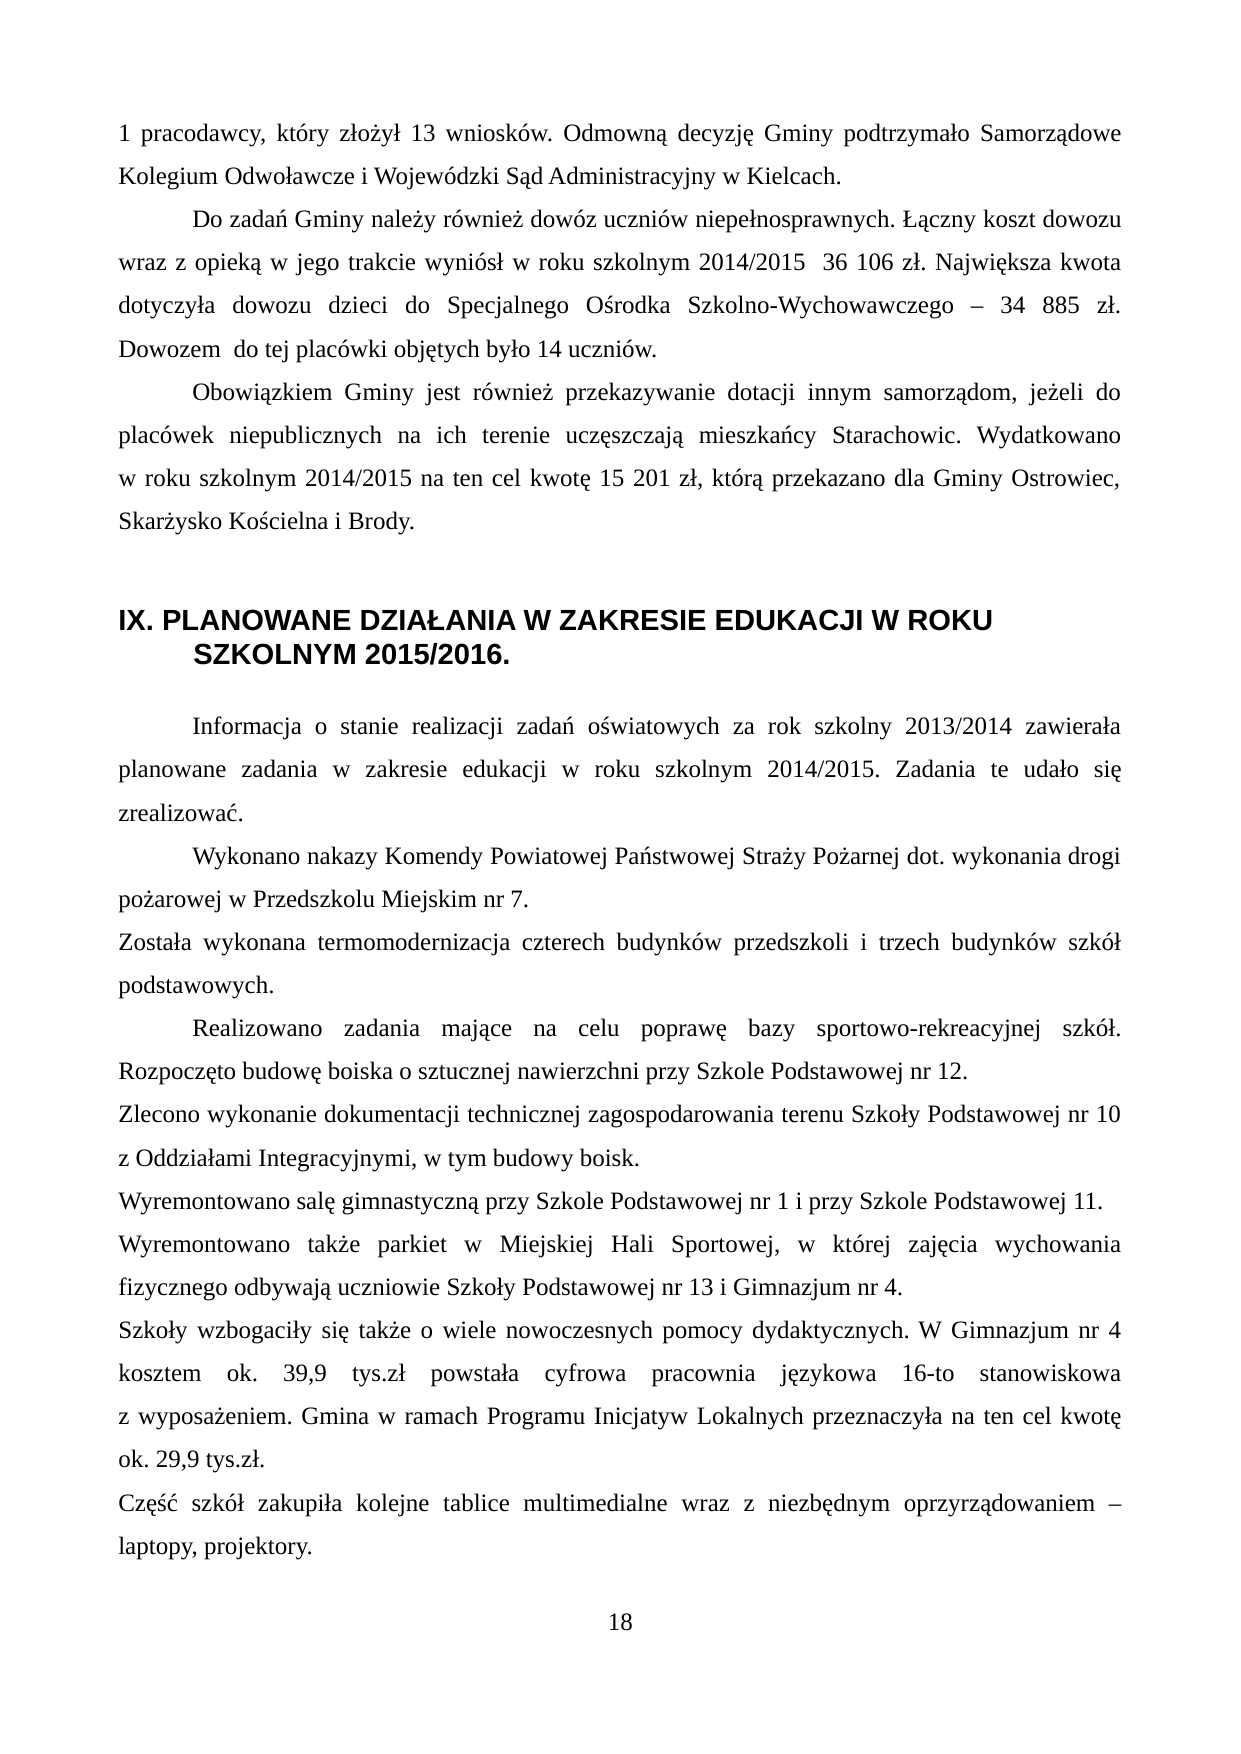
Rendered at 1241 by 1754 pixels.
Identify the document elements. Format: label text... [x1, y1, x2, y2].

text Zlecono wykonanie dokumentacji technicznej zagospodarowania terenu Szkoły Podstawowej nr 10 z Oddziałami Integracyjnymi, w tym budowy boisk. [118, 1099, 1122, 1171]
subtitle IX. PLANOWANE DZIAŁANIA W ZAKRESIE EDUKACJI W ROKU SZKOLNYM 2015/2016. [118, 603, 1122, 670]
text 1 pracodawcy, który złożył 13 wniosków. Odmowną decyzję Gminy podtrzymało Samorządowe Kolegium Odwoławcze i Wojewódzki Sąd Administracyjny w Kielcach. [118, 118, 1122, 190]
text Realizowano zadania mające na celu poprawę bazy sportowo-rekreacyjnej szkół. Rozpoczęto budowę boiska o sztucznej nawierzchni przy Szkole Podstawowej nr 12. [118, 1013, 1122, 1085]
text Wykonano nakazy Komendy Powiatowej Państwowej Straży Pożarnej dot. wykonania drogi pożarowej w Przedszkolu Miejskim nr 7. [118, 841, 1122, 913]
text Do zadań Gminy należy również dowóz uczniów niepełnosprawnych. Łączny koszt dowozu wraz z opieką w jego trakcie wyniósł w roku szkolnym 2014/2015 36 106 zł. Największa kwota dotyczyła dowozu dzieci do Specjalnego Ośrodka Szkolno-Wychowawczego – 34 885 zł. Dowozem do tej placówki objętych było 14 uczniów. [118, 204, 1122, 362]
text Informacja o stanie realizacji zadań oświatowych za rok szkolny 2013/2014 zawierała planowane zadania w zakresie edukacji w roku szkolnym 2014/2015. Zadania te udało się zrealizować. [118, 711, 1122, 826]
text Wyremontowano salę gimnastyczną przy Szkole Podstawowej nr 1 i przy Szkole Podstawowej 11. [118, 1186, 1122, 1214]
text Obowiązkiem Gminy jest również przekazywanie dotacji innym samorządom, jeżeli do placówek niepublicznych na ich terenie uczęszczają mieszkańcy Starachowic. Wydatkowano w roku szkolnym 2014/2015 na ten cel kwotę 15 201 zł, którą przekazano dla Gminy Ostrowiec, Skarżysko Kościelna i Brody. [118, 377, 1122, 535]
text Wyremontowano także parkiet w Miejskiej Hali Sportowej, w której zajęcia wychowania fizycznego odbywają uczniowie Szkoły Podstawowej nr 13 i Gimnazjum nr 4. [118, 1229, 1122, 1301]
text Została wykonana termomodernizacja czterech budynków przedszkoli i trzech budynków szkół podstawowych. [118, 927, 1122, 999]
text Część szkół zakupiła kolejne tablice multimedialne wraz z niezbędnym oprzyrządowaniem – laptopy, projektory. [118, 1488, 1122, 1559]
text Szkoły wzbogaciły się także o wiele nowoczesnych pomocy dydaktycznych. W Gimnazjum nr 4 kosztem ok. 39,9 tys.zł powstała cyfrowa pracownia językowa 16-to stanowiskowa z wyposażeniem. Gmina w ramach Programu Inicjatyw Lokalnych przeznaczyła na ten cel kwotę ok. 29,9 tys.zł. [118, 1315, 1122, 1473]
